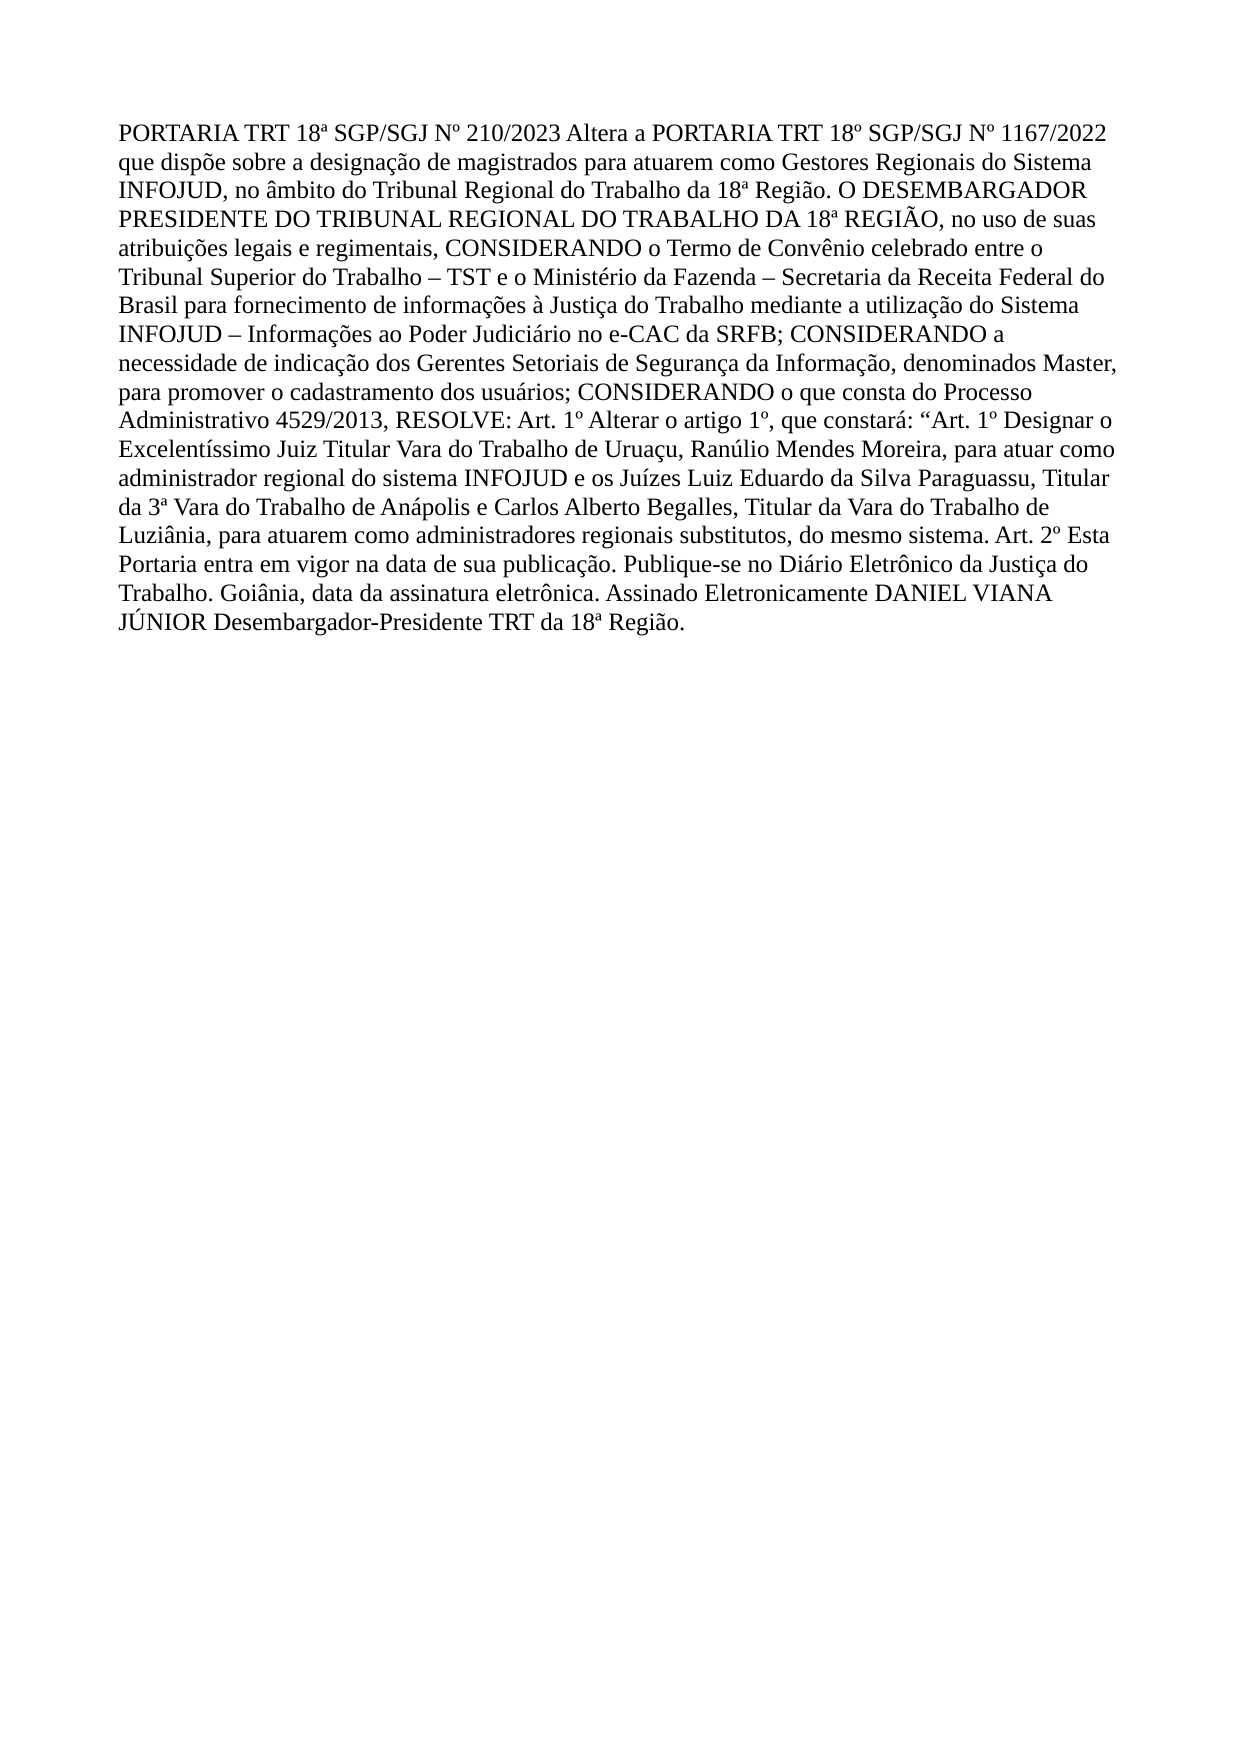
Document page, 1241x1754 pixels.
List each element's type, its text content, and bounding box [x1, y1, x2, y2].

text PORTARIA TRT 18ª SGP/SGJ Nº 210/2023 Altera a PORTARIA TRT 18º SGP/SGJ Nº 1167/2022 que dispõe sobre a designação de magistrados para atuarem como Gestores Regionais do Sistema INFOJUD, no âmbito do Tribunal Regional do Trabalho da 18ª Região. O DESEMBARGADOR PRESIDENTE DO TRIBUNAL REGIONAL DO TRABALHO DA 18ª REGIÃO, no uso de suas atribuições legais e regimentais, CONSIDERANDO o Termo de Convênio celebrado entre o Tribunal Superior do Trabalho – TST e o Ministério da Fazenda – Secretaria da Receita Federal do Brasil para fornecimento de informações à Justiça do Trabalho mediante a utilização do Sistema INFOJUD – Informações ao Poder Judiciário no e-CAC da SRFB; CONSIDERANDO a necessidade de indicação dos Gerentes Setoriais de Segurança da Informação, denominados Master, para promover o cadastramento dos usuários; CONSIDERANDO o que consta do Processo Administrativo 4529/2013, RESOLVE: Art. 1º Alterar o artigo 1º, que constará: “Art. 1º Designar o Excelentíssimo Juiz Titular Vara do Trabalho de Uruaçu, Ranúlio Mendes Moreira, para atuar como administrador regional do sistema INFOJUD e os Juízes Luiz Eduardo da Silva Paraguassu, Titular da 3ª Vara do Trabalho de Anápolis e Carlos Alberto Begalles, Titular da Vara do Trabalho de Luziânia, para atuarem como administradores regionais substitutos, do mesmo sistema. Art. 2º Esta Portaria entra em vigor na data de sua publicação. Publique-se no Diário Eletrônico da Justiça do Trabalho. Goiânia, data da assinatura eletrônica. Assinado Eletronicamente DANIEL VIANA JÚNIOR Desembargador-Presidente TRT da 18ª Região. [118, 118, 1122, 636]
